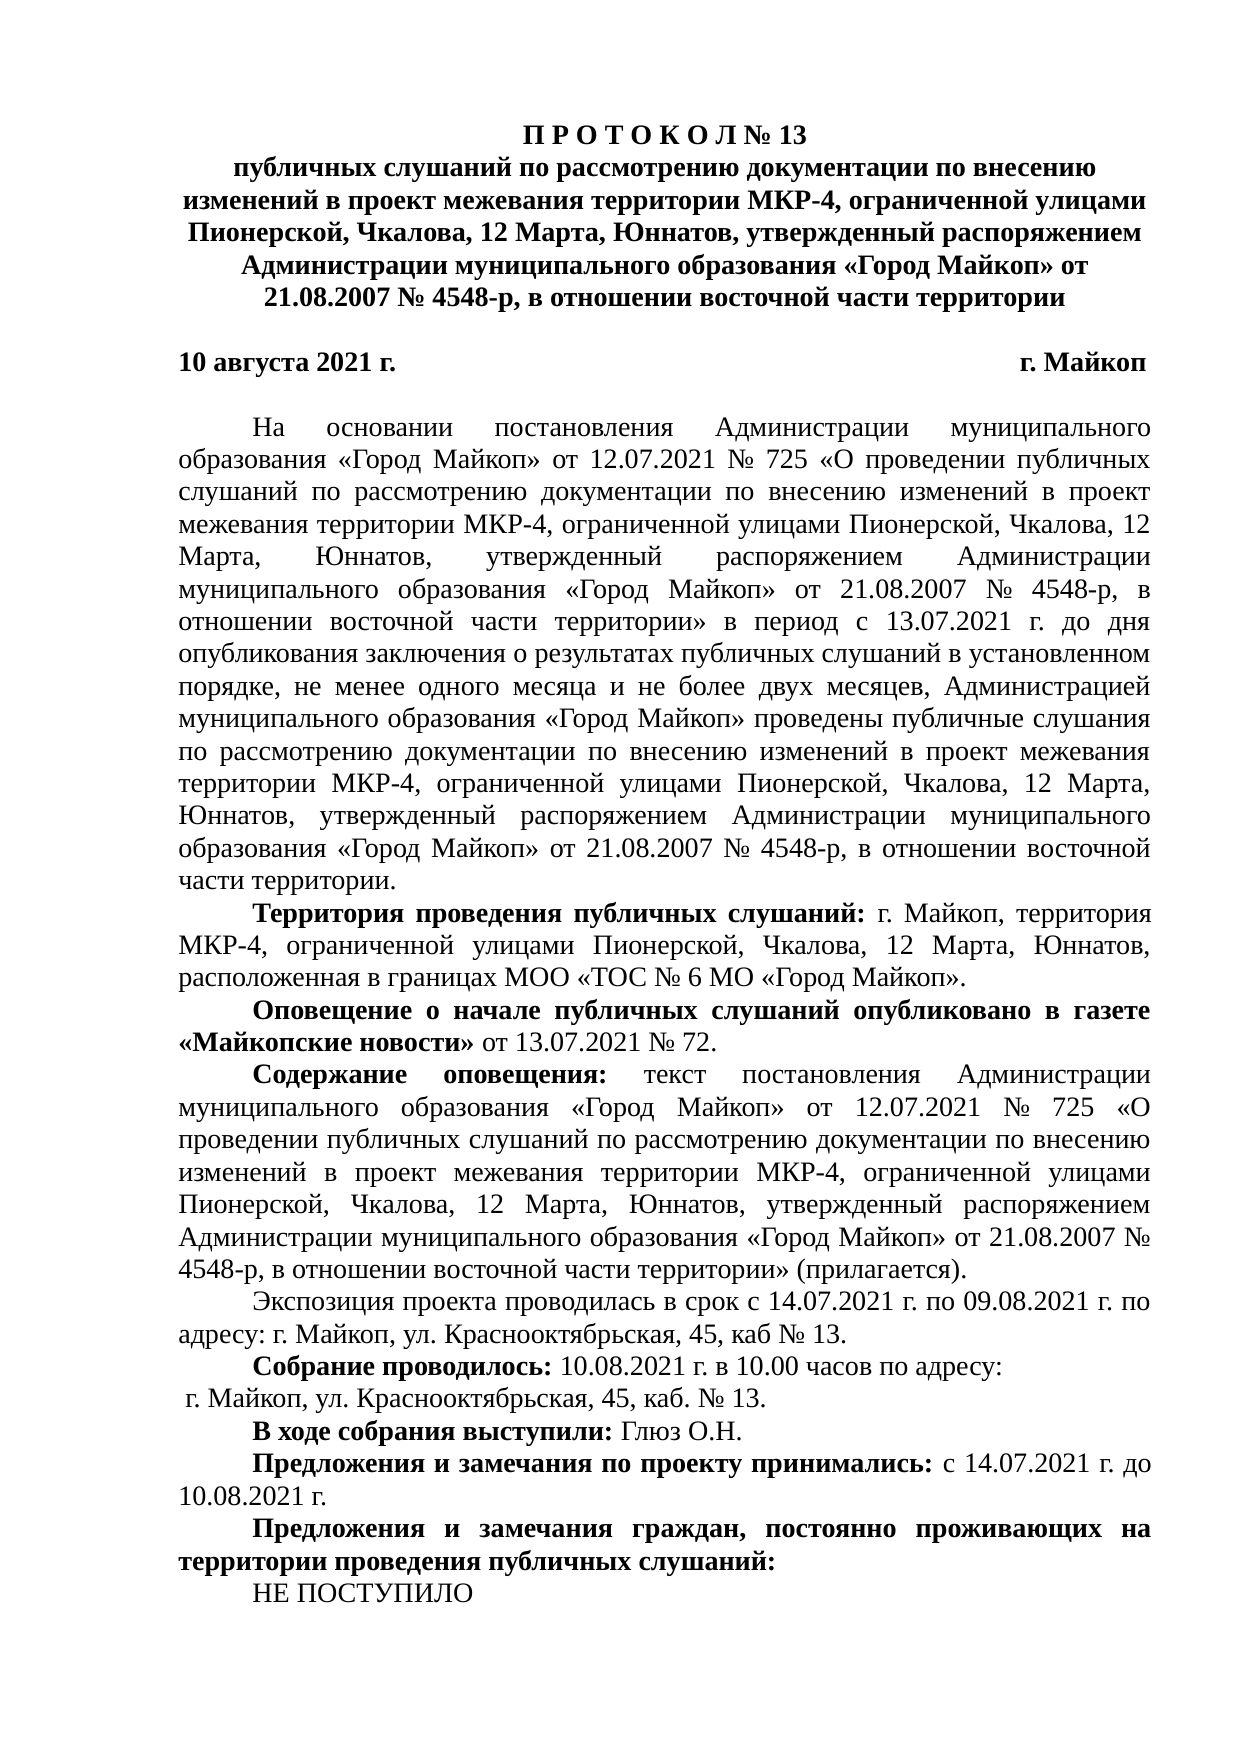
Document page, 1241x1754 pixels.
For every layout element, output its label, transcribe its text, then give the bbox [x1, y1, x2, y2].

text г. Майкоп, ул. Краснооктябрьская, 45, каб. № 13. [178, 1382, 1152, 1414]
text Экспозиция проекта проводилась в срок с 14.07.2021 г. по 09.08.2021 г. по адресу: г. Майкоп, ул. Краснооктябрьская, 45, каб № 13. [178, 1284, 1152, 1349]
text Предложения и замечания граждан, постоянно проживающих на территории проведения публичных слушаний: [178, 1511, 1152, 1576]
text публичных слушаний по рассмотрению документации по внесению изменений в проект межевания территории МКР-4, ограниченной улицами Пионерской, Чкалова, 12 Марта, Юннатов, утвержденный распоряжением Администрации муниципального образования «Город Майкоп» от 21.08.2007 № 4548-р, в отношении восточной части территории [178, 151, 1152, 312]
text Предложения и замечания по проекту принимались: с 14.07.2021 г. до 10.08.2021 г. [178, 1446, 1152, 1511]
text Содержание оповещения: текст постановления Администрации муниципального образования «Город Майкоп» от 12.07.2021 № 725 «О проведении публичных слушаний по рассмотрению документации по внесению изменений в проект межевания территории МКР-4, ограниченной улицами Пионерской, Чкалова, 12 Марта, Юннатов, утвержденный распоряжением Администрации муниципального образования «Город Майкоп» от 21.08.2007 № 4548-р, в отношении восточной части территории» (прилагается). [178, 1058, 1152, 1284]
text Оповещение о начале публичных слушаний опубликовано в газете «Майкопские новости» от 13.07.2021 № 72. [178, 993, 1152, 1058]
text В ходе собрания выступили: Глюз О.Н. [178, 1414, 1152, 1446]
text П Р О Т О К О Л № 13 [178, 118, 1152, 151]
text Собрание проводилось: 10.08.2021 г. в 10.00 часов по адресу: [178, 1349, 1152, 1382]
text На основании постановления Администрации муниципального образования «Город Майкоп» от 12.07.2021 № 725 «О проведении публичных слушаний по рассмотрению документации по внесению изменений в проект межевания территории МКР-4, ограниченной улицами Пионерской, Чкалова, 12 Марта, Юннатов, утвержденный распоряжением Администрации муниципального образования «Город Майкоп» от 21.08.2007 № 4548-р, в отношении восточной части территории» в период с 13.07.2021 г. до дня опубликования заключения о результатах публичных слушаний в установленном порядке, не менее одного месяца и не более двух месяцев, Администрацией муниципального образования «Город Майкоп» проведены публичные слушания по рассмотрению документации по внесению изменений в проект межевания территории МКР-4, ограниченной улицами Пионерской, Чкалова, 12 Марта, Юннатов, утвержденный распоряжением Администрации муниципального образования «Город Майкоп» от 21.08.2007 № 4548-р, в отношении восточной части территории. [178, 410, 1152, 896]
text НЕ ПОСТУПИЛО [178, 1576, 1152, 1608]
text 10 августа 2021 г. г. Майкоп [178, 345, 1152, 377]
text Территория проведения публичных слушаний: г. Майкоп, территория МКР-4, ограниченной улицами Пионерской, Чкалова, 12 Марта, Юннатов, расположенная в границах МОО «ТОС № 6 МО «Город Майкоп». [178, 896, 1152, 993]
